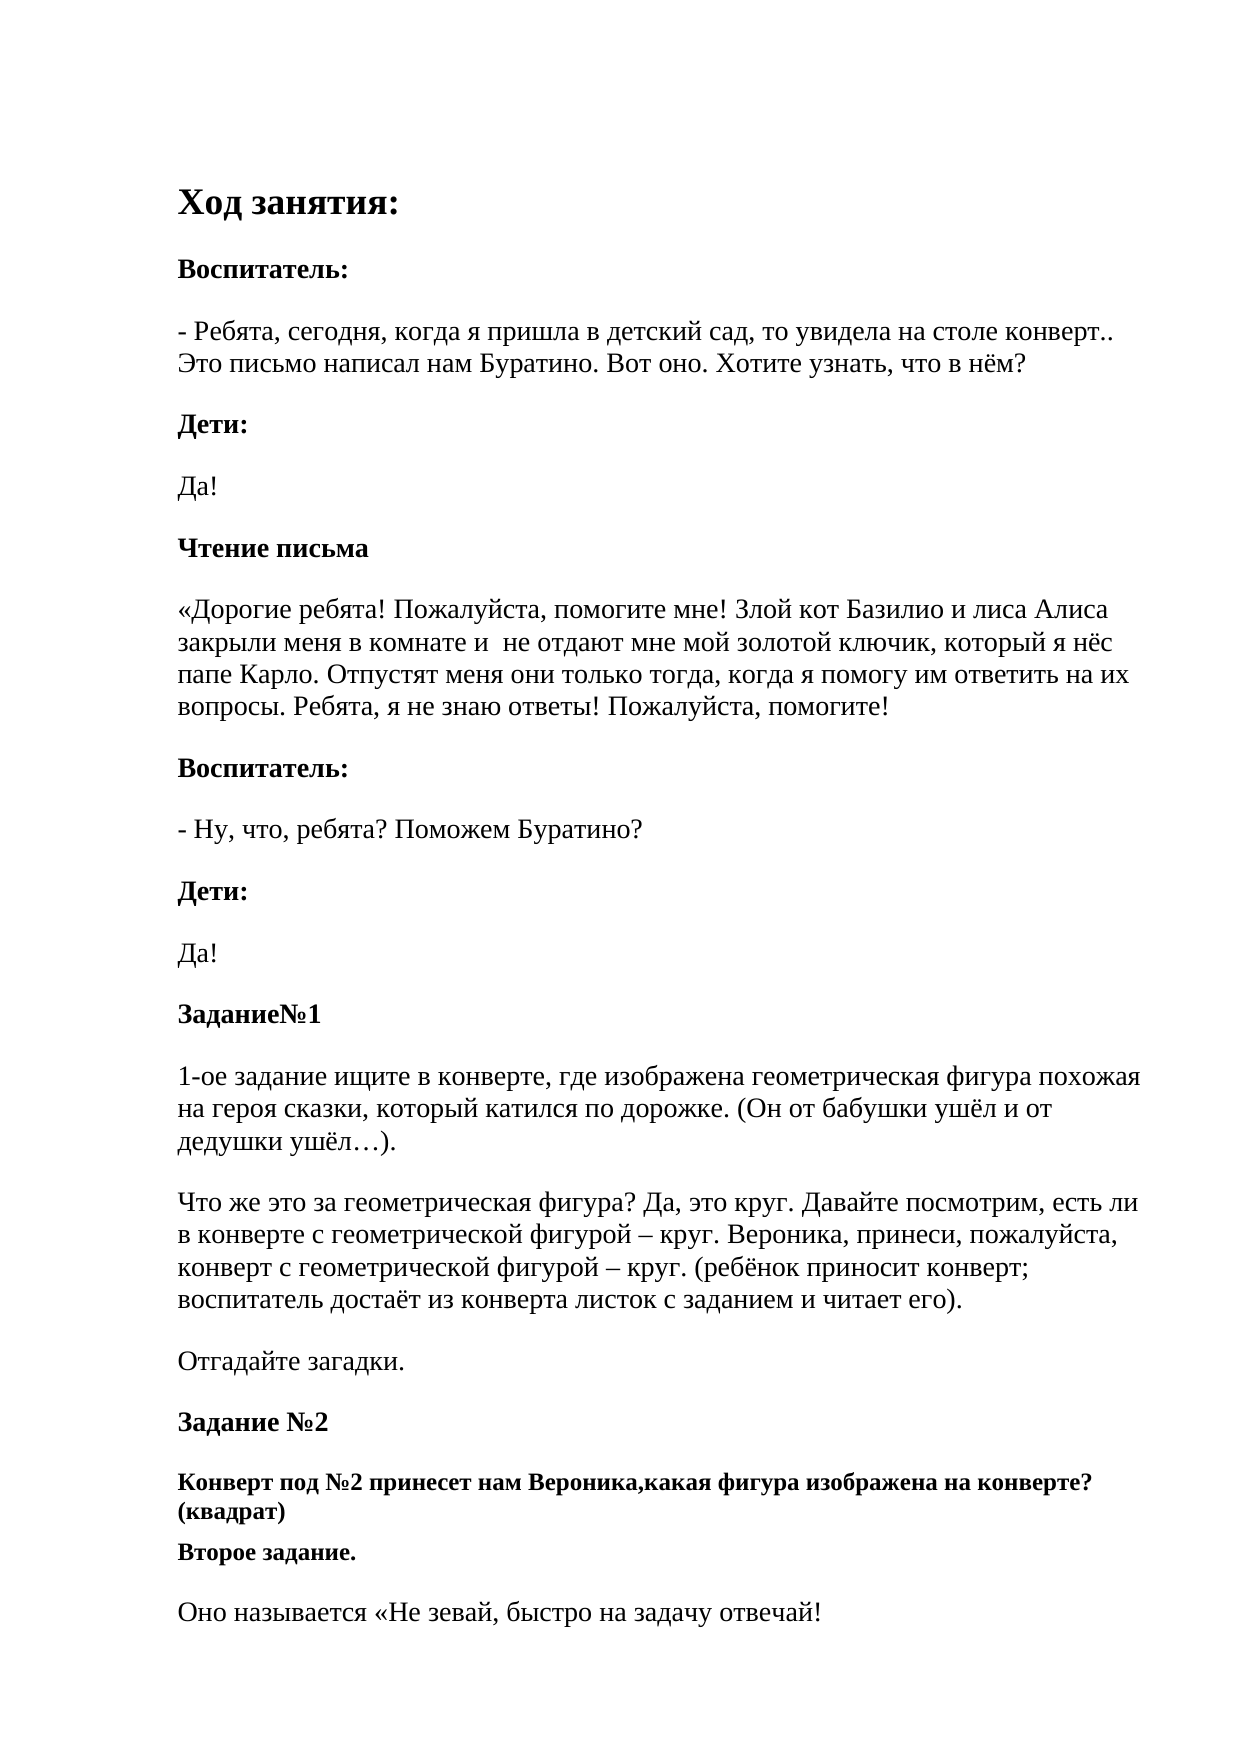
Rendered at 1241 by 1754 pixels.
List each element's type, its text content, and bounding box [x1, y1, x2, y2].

text - Ну, что, ребята? Поможем Буратино? [177, 812, 1152, 845]
text 1-ое задание ищите в конверте, где изображена геометрическая фигура похожая на героя сказки, который катился по дорожке. (Он от бабушки ушёл и от дедушки ушёл…). [177, 1059, 1152, 1156]
text Что же это за геометрическая фигура? Да, это круг. Давайте посмотрим, есть ли в конверте с геометрической фигурой – круг. Вероника, принеси, пожалуйста, конверт с геометрической фигурой – круг. (ребёнок приносит конверт; воспитатель достаёт из конверта листок с заданием и читает его). [177, 1185, 1152, 1315]
text Воспитатель: [177, 751, 1152, 783]
text Да! [177, 936, 1152, 968]
text Дети: [177, 407, 1152, 440]
text - Ребята, сегодня, когда я пришла в детский сад, то увидела на столе конверт.. Это письмо написал нам Буратино. Вот оно. Хотите узнать, что в нём? [177, 313, 1152, 378]
subtitle Чтение письма [177, 531, 1152, 563]
subtitle Ход занятия: [177, 180, 1152, 223]
text Отгадайте загадки. [177, 1344, 1152, 1376]
subtitle Задание №2 [177, 1405, 1152, 1438]
text Второе задание. [177, 1537, 1152, 1566]
text Воспитатель: [177, 252, 1152, 284]
text Оно называется «Не зевай, быстро на задачу отвечай! [177, 1595, 1152, 1627]
text Дети: [177, 874, 1152, 906]
text Задание№1 [177, 997, 1152, 1029]
text «Дорогие ребята! Пожалуйста, помогите мне! Злой кот Базилио и лиса Алиса закрыли меня в комнате и не отдают мне мой золотой ключик, который я нёс папе Карло. Отпустят меня они только тогда, когда я помогу им ответить на их вопросы. Ребята, я не знаю ответы! Пожалуйста, помогите! [177, 592, 1152, 722]
text Да! [177, 469, 1152, 501]
text Конверт под №2 принесет нам Вероника,какая фигура изображена на конверте?(квадрат) [177, 1467, 1152, 1524]
